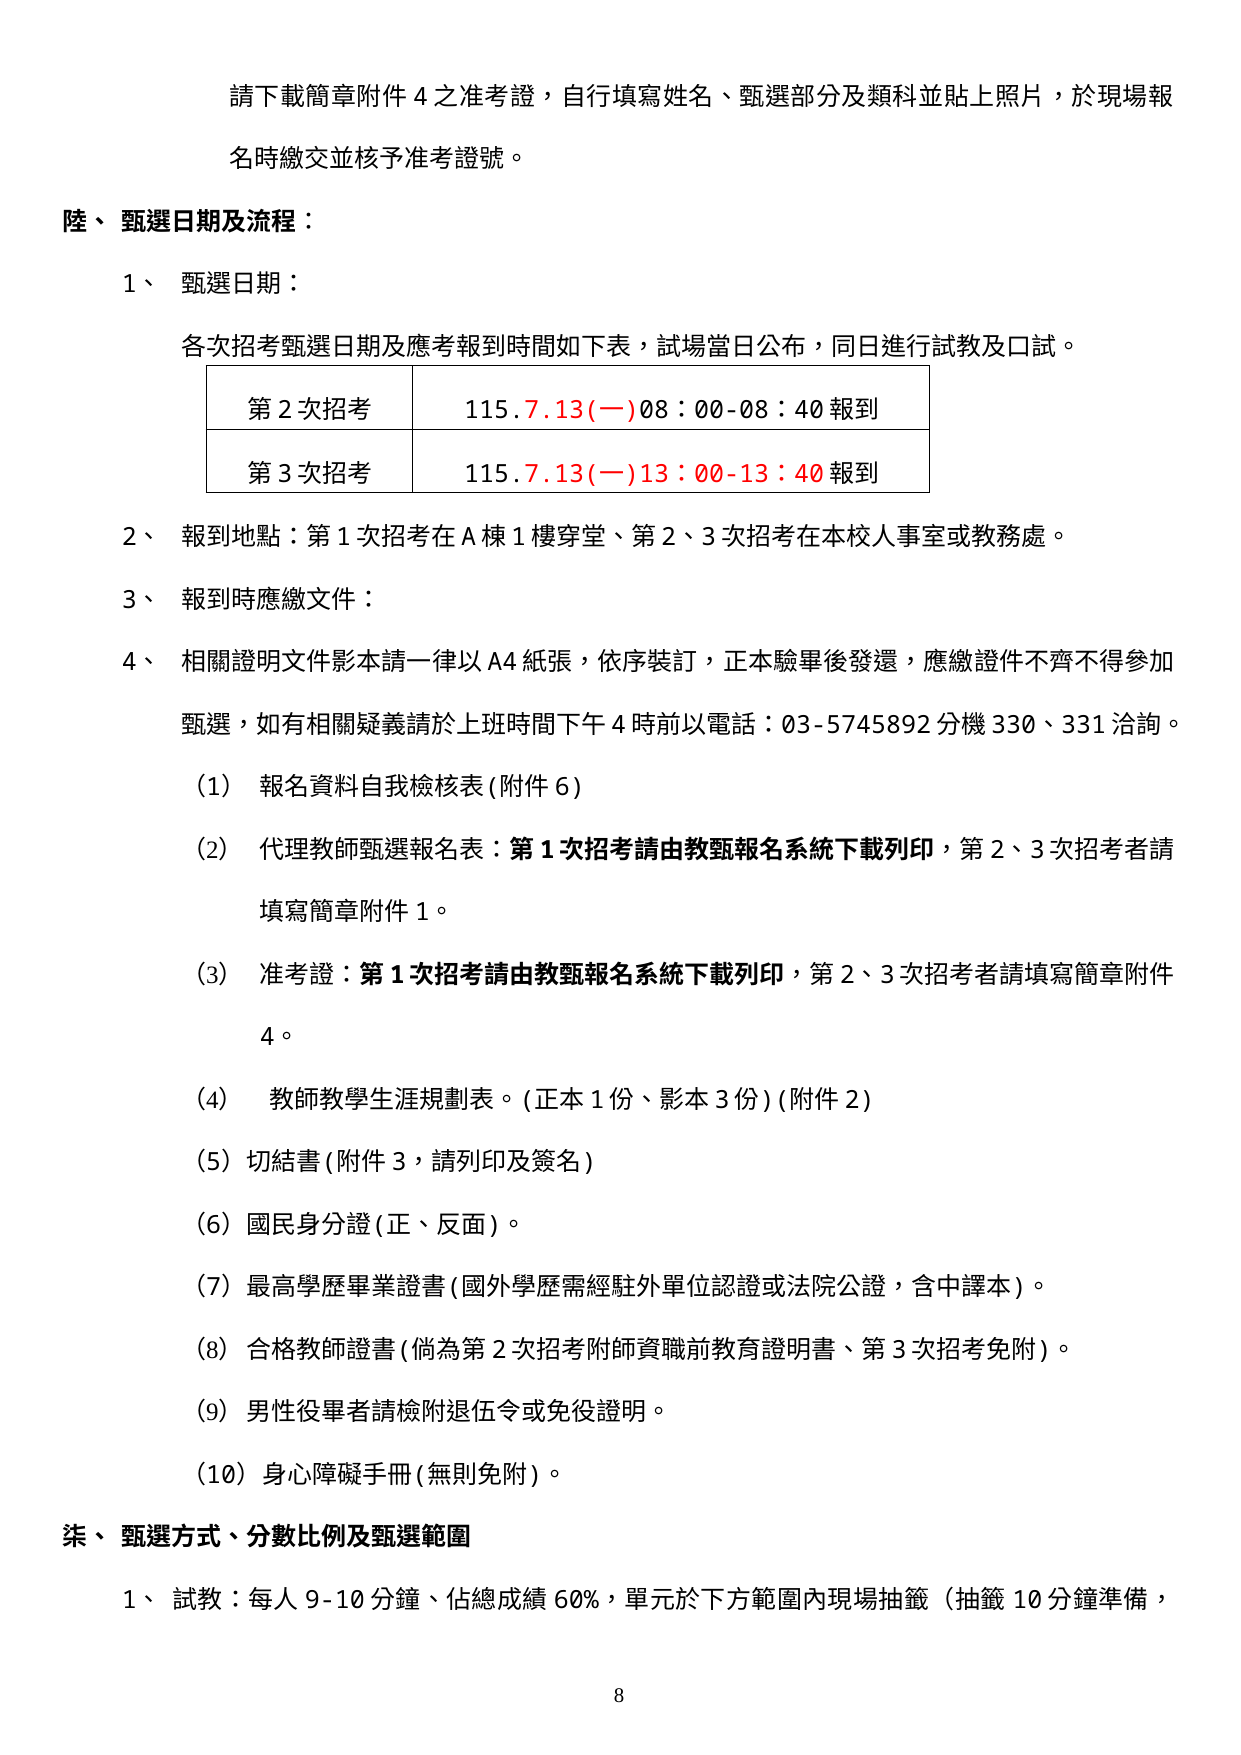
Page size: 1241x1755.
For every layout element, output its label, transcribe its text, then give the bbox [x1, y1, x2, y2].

table_cell 115.7.13(一)13：00-13：40報到 [413, 430, 929, 492]
text 請下載簡章附件4之准考證，自行填寫姓名、甄選部分及類科並貼上照片，於現場報名時繳交並核予准考證號。 [229, 52, 1175, 177]
table_cell 第3次招考 [207, 430, 412, 492]
list 報到地點：第1次招考在A棟1樓穿堂、第2、3次招考在本校人事室或教務處。 [122, 493, 1175, 556]
list 相關證明文件影本請一律以A4紙張，依序裝訂，正本驗畢後發還，應繳證件不齊不得參加甄選，如有相關疑義請於上班時間下午4時前以電話：03-5745892分機330、331洽詢。 [122, 618, 1175, 743]
list 國民身分證(正、反面)。 [181, 1181, 1175, 1243]
list 男性役畢者請檢附退伍令或免役證明。 [181, 1368, 1175, 1431]
list 甄選日期及流程： [63, 177, 1175, 240]
list 報名資料自我檢核表(附件6) [181, 743, 1175, 806]
list 合格教師證書(倘為第2次招考附師資職前教育證明書、第3次招考免附)。 [181, 1306, 1175, 1368]
list 報到時應繳文件： [122, 556, 1175, 618]
text 各次招考甄選日期及應考報到時間如下表，試場當日公布，同日進行試教及口試。 [181, 302, 1175, 365]
table_header 115.7.13(一)08：00-08：40報到 [413, 366, 929, 428]
list 甄選日期： [122, 240, 1175, 302]
list 試教：每人9-10分鐘、佔總成績60%，單元於下方範圍內現場抽籤（抽籤10分鐘準備， [122, 1556, 1175, 1618]
list 身心障礙手冊(無則免附)。 [181, 1431, 1175, 1493]
list 教師教學生涯規劃表。(正本1份、影本3份)(附件2) [181, 1056, 1175, 1118]
list 切結書(附件3，請列印及簽名) [181, 1118, 1175, 1181]
list 最高學歷畢業證書(國外學歷需經駐外單位認證或法院公證，含中譯本)。 [181, 1243, 1175, 1306]
table_header 第2次招考 [207, 366, 412, 428]
list 甄選方式、分數比例及甄選範圍 [63, 1493, 1175, 1556]
list 代理教師甄選報名表：第1次招考請由教甄報名系統下載列印，第2、3次招考者請填寫簡章附件1。 [181, 806, 1175, 931]
list 准考證：第1次招考請由教甄報名系統下載列印，第2、3次招考者請填寫簡章附件4。 [181, 931, 1175, 1056]
